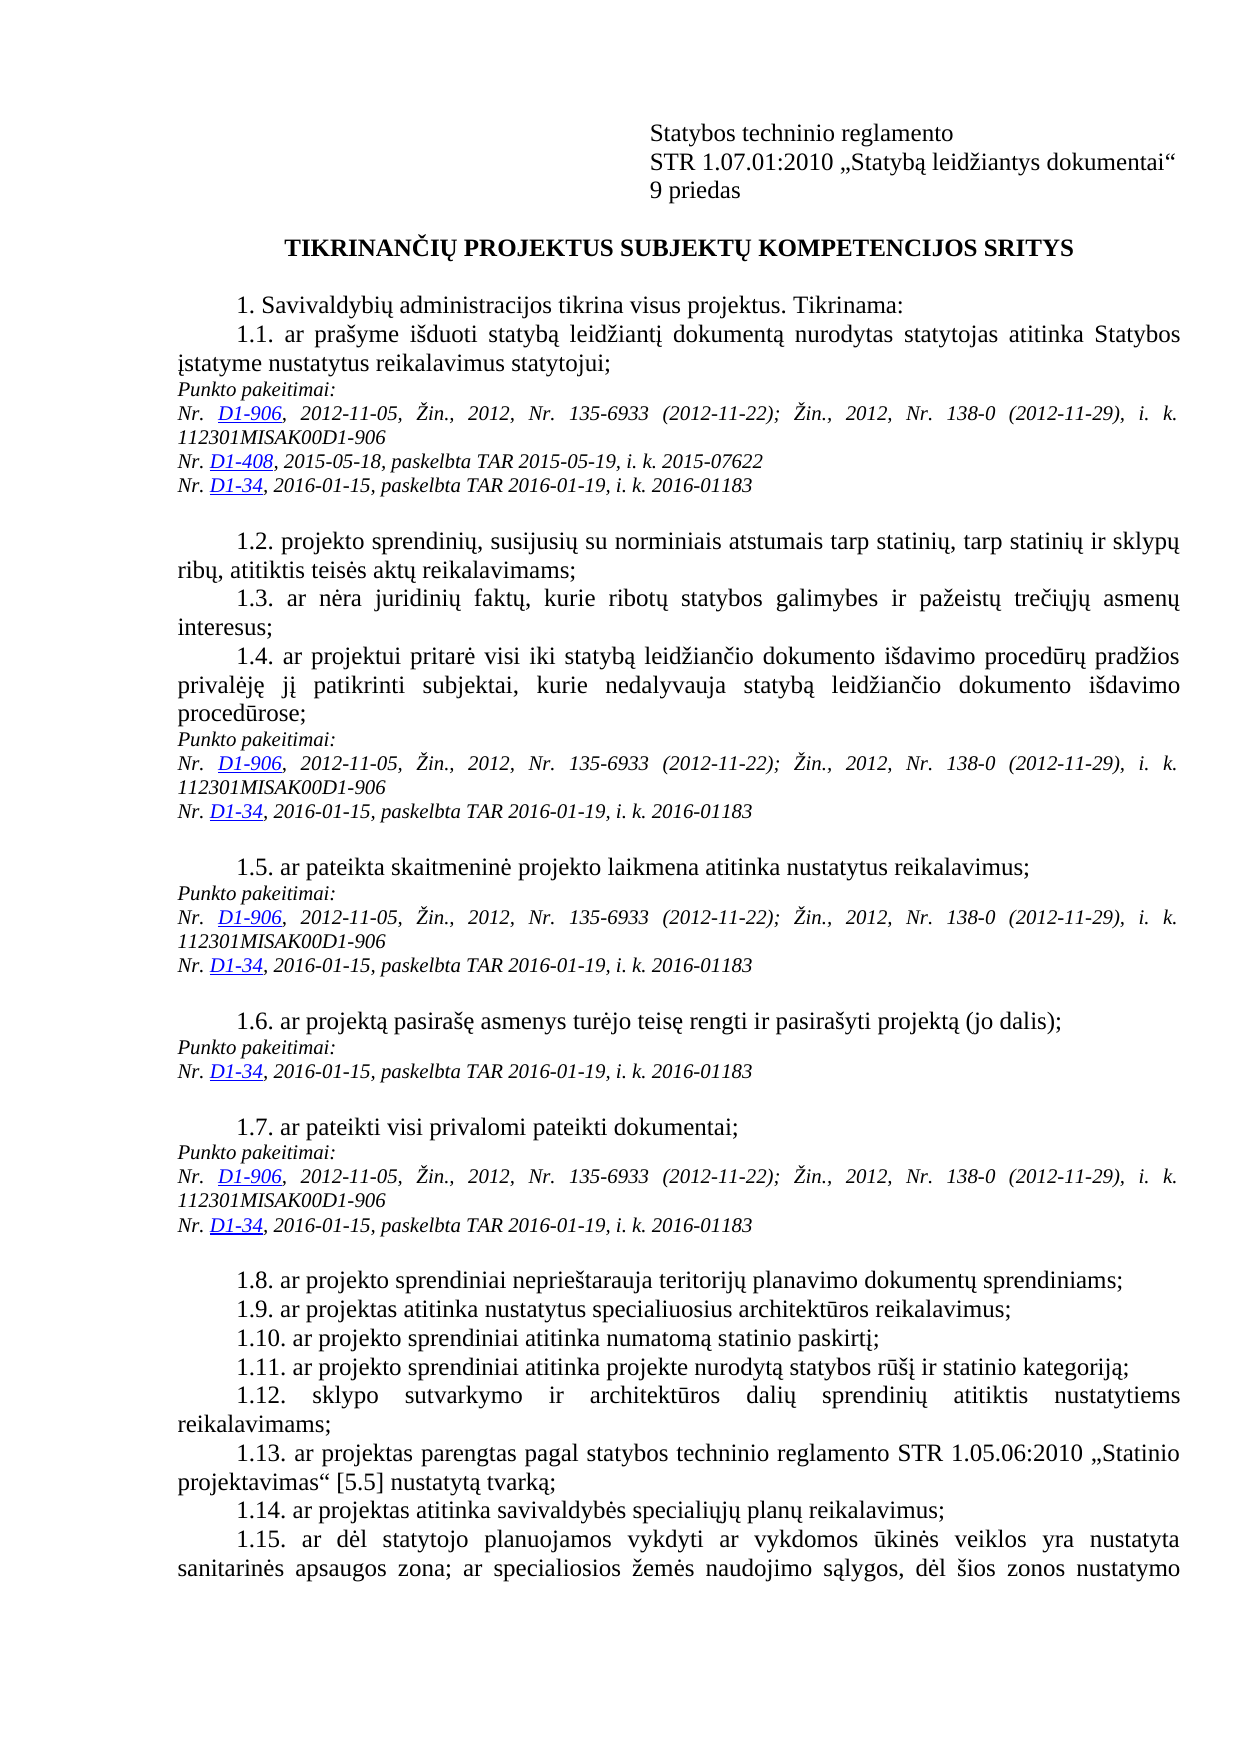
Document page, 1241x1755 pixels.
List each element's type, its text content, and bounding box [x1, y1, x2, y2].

text Punkto pakeitimai: [177, 377, 1181, 401]
text Nr. D1-34, 2016-01-15, paskelbta TAR 2016-01-19, i. k. 2016-01183 [177, 473, 1181, 497]
text 1.7. ar pateikti visi privalomi pateikti dokumentai; [177, 1112, 1181, 1140]
text 1.8. ar projekto sprendiniai neprieštarauja teritorijų planavimo dokumentų sprendiniams; [177, 1265, 1181, 1294]
text Nr. D1-906, 2012-11-05, Žin., 2012, Nr. 135-6933 (2012-11-22); Žin., 2012, Nr. 138-0 (2012-11-29), i. k. 112301MISAK00D1-906 [177, 1164, 1181, 1212]
text 1.5. ar pateikta skaitmeninė projekto laikmena atitinka nustatytus reikalavimus; [177, 852, 1181, 881]
text 9 priedas [649, 176, 1181, 204]
text Nr. D1-408, 2015-05-18, paskelbta TAR 2015-05-19, i. k. 2015-07622 [177, 449, 1181, 473]
text TIKRINANČIŲ PROJEKTUS SUBJEKTŲ KOMPETENCIJOS SRITYS [177, 233, 1181, 262]
text 1. Savivaldybių administracijos tikrina visus projektus. Tikrinama: [177, 291, 1181, 319]
text 1.4. ar projektui pritarė visi iki statybą leidžiančio dokumento išdavimo procedūrų pradžios privalėję jį patikrinti subjektai, kurie nedalyvauja statybą leidžiančio dokumento išdavimo procedūrose; [177, 641, 1181, 727]
text Statybos techninio reglamento [649, 118, 1181, 147]
text Nr. D1-34, 2016-01-15, paskelbta TAR 2016-01-19, i. k. 2016-01183 [177, 799, 1181, 823]
text Nr. D1-906, 2012-11-05, Žin., 2012, Nr. 135-6933 (2012-11-22); Žin., 2012, Nr. 138-0 (2012-11-29), i. k. 112301MISAK00D1-906 [177, 905, 1181, 953]
text 1.12. sklypo sutvarkymo ir architektūros dalių sprendinių atitiktis nustatytiems reikalavimams; [177, 1380, 1181, 1438]
text 1.1. ar prašyme išduoti statybą leidžiantį dokumentą nurodytas statytojas atitinka Statybos įstatyme nustatytus reikalavimus statytojui; [177, 319, 1181, 377]
text Punkto pakeitimai: [177, 1140, 1181, 1164]
text 1.9. ar projektas atitinka nustatytus specialiuosius architektūros reikalavimus; [177, 1294, 1181, 1323]
text Nr. D1-34, 2016-01-15, paskelbta TAR 2016-01-19, i. k. 2016-01183 [177, 1059, 1181, 1083]
text 1.11. ar projekto sprendiniai atitinka projekte nurodytą statybos rūšį ir statinio kategoriją; [177, 1352, 1181, 1380]
text 1.13. ar projektas parengtas pagal statybos techninio reglamento STR 1.05.06:2010 „Statinio projektavimas“ [5.5] nustatytą tvarką; [177, 1438, 1181, 1495]
text 1.10. ar projekto sprendiniai atitinka numatomą statinio paskirtį; [177, 1323, 1181, 1352]
text STR 1.07.01:2010 „Statybą leidžiantys dokumentai“ [649, 147, 1181, 176]
text Nr. D1-34, 2016-01-15, paskelbta TAR 2016-01-19, i. k. 2016-01183 [177, 953, 1181, 977]
text Punkto pakeitimai: [177, 1035, 1181, 1059]
text 1.3. ar nėra juridinių faktų, kurie ribotų statybos galimybes ir pažeistų trečiųjų asmenų interesus; [177, 583, 1181, 641]
text 1.15. ar dėl statytojo planuojamos vykdyti ar vykdomos ūkinės veiklos yra nustatyta sanitarinės apsaugos zona; ar specialiosios žemės naudojimo sąlygos, dėl šios zonos nustatymo [177, 1524, 1181, 1582]
text 1.6. ar projektą pasirašę asmenys turėjo teisę rengti ir pasirašyti projektą (jo dalis); [177, 1006, 1181, 1035]
text Nr. D1-906, 2012-11-05, Žin., 2012, Nr. 135-6933 (2012-11-22); Žin., 2012, Nr. 138-0 (2012-11-29), i. k. 112301MISAK00D1-906 [177, 401, 1181, 449]
text 1.14. ar projektas atitinka savivaldybės specialiųjų planų reikalavimus; [177, 1495, 1181, 1524]
text Punkto pakeitimai: [177, 881, 1181, 905]
text Punkto pakeitimai: [177, 727, 1181, 751]
text Nr. D1-34, 2016-01-15, paskelbta TAR 2016-01-19, i. k. 2016-01183 [177, 1212, 1181, 1237]
text 1.2. projekto sprendinių, susijusių su norminiais atstumais tarp statinių, tarp statinių ir sklypų ribų, atitiktis teisės aktų reikalavimams; [177, 526, 1181, 583]
text Nr. D1-906, 2012-11-05, Žin., 2012, Nr. 135-6933 (2012-11-22); Žin., 2012, Nr. 138-0 (2012-11-29), i. k. 112301MISAK00D1-906 [177, 751, 1181, 799]
